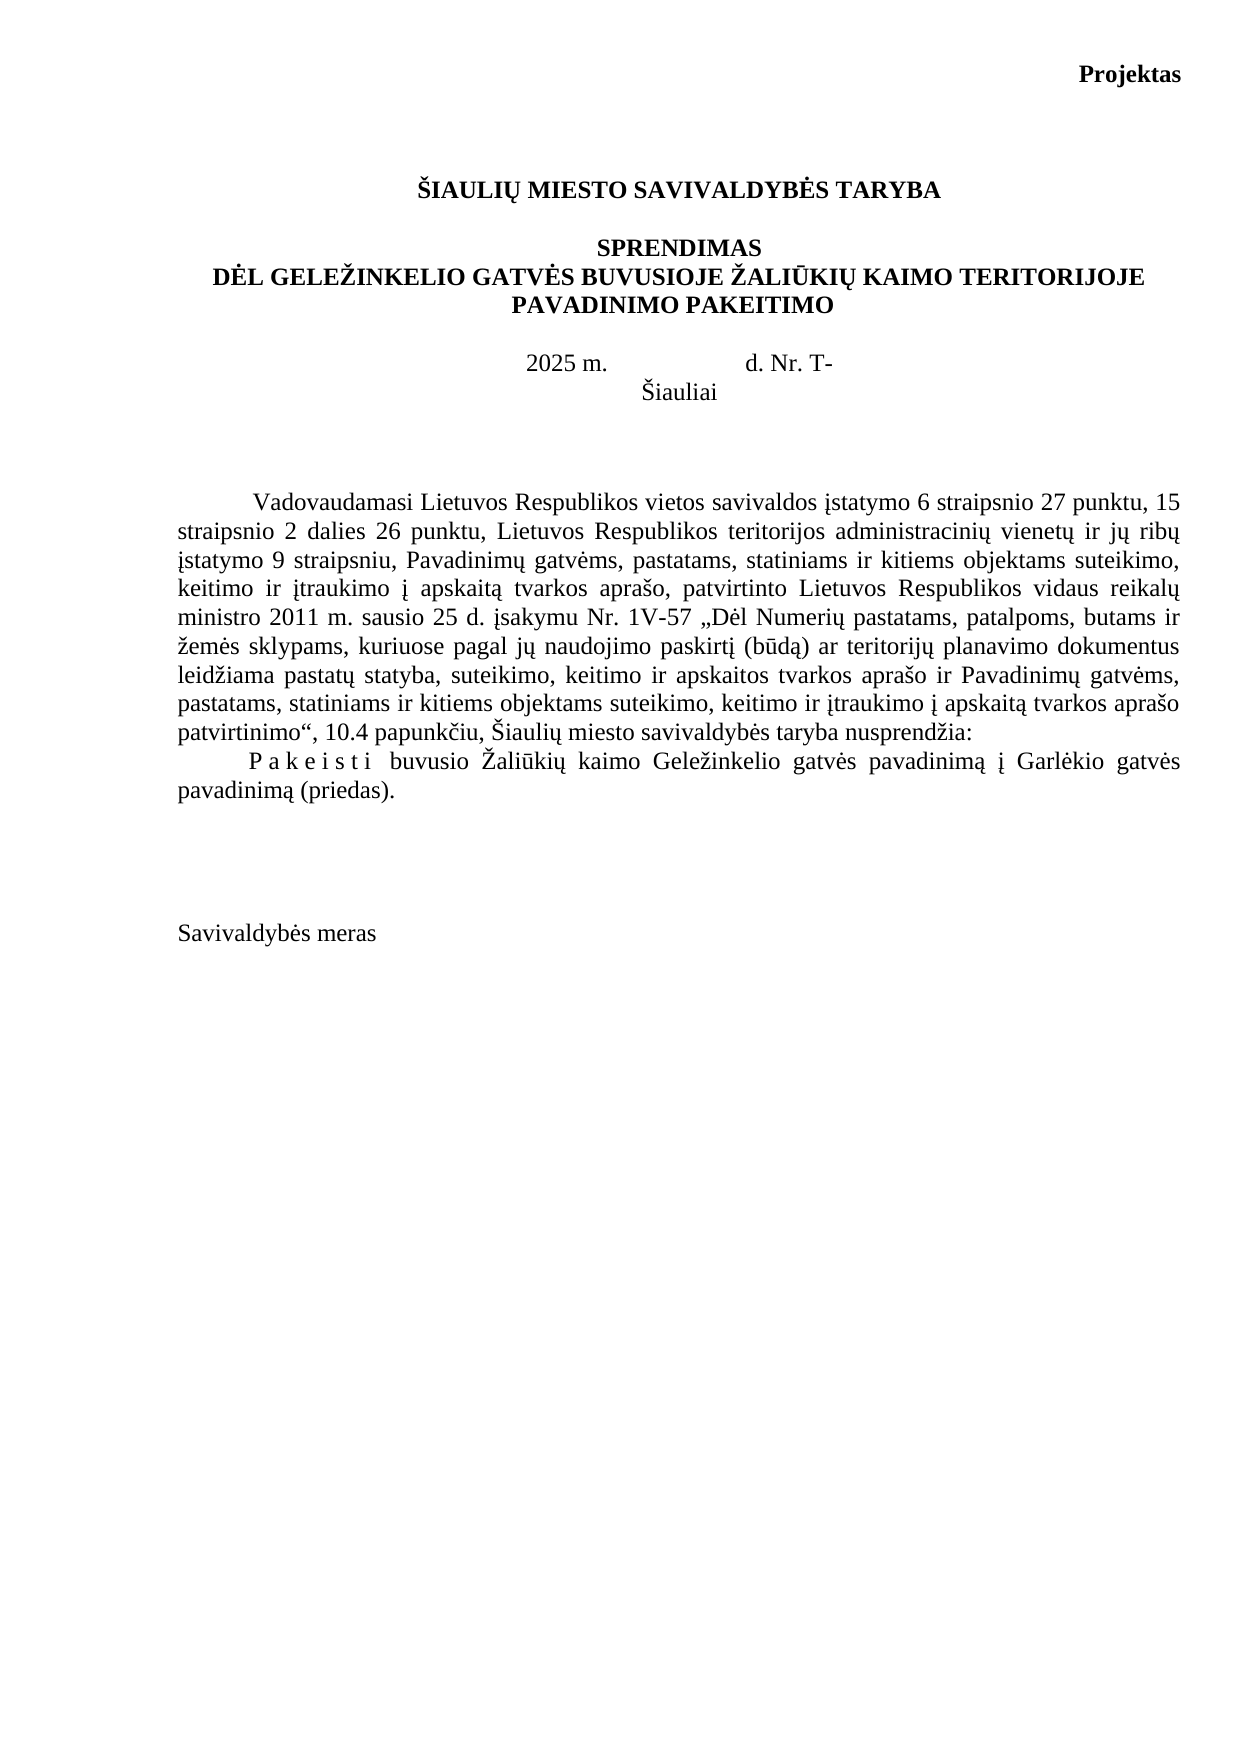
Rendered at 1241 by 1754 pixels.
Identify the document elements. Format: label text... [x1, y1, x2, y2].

text DĖL GELEŽINKELIO GATVĖS BUVUSIOJE ŽALIŪKIŲ KAIMO TERITORIJOJE [177, 262, 1181, 291]
text Šiauliai [177, 377, 1181, 406]
text 2025 m. d. Nr. T- [177, 348, 1181, 377]
text Vadovaudamasi Lietuvos Respublikos vietos savivaldos įstatymo 6 straipsnio 27 punktu, 15 straipsnio 2 dalies 26 punktu, Lietuvos Respublikos teritorijos administracinių vienetų ir jų ribų įstatymo 9 straipsniu, Pavadinimų gatvėms, pastatams, statiniams ir kitiems objektams suteikimo, keitimo ir įtraukimo į apskaitą tvarkos aprašo, patvirtinto Lietuvos Respublikos vidaus reikalų ministro 2011 m. sausio 25 d. įsakymu Nr. 1V-57 „Dėl Numerių pastatams, patalpoms, butams ir žemės sklypams, kuriuose pagal jų naudojimo paskirtį (būdą) ar teritorijų planavimo dokumentus leidžiama pastatų statyba, suteikimo, keitimo ir apskaitos tvarkos aprašo ir Pavadinimų gatvėms, pastatams, statiniams ir kitiems objektams suteikimo, keitimo ir įtraukimo į apskaitą tvarkos aprašo patvirtinimo“, 10.4 papunkčiu, Šiaulių miesto savivaldybės taryba nusprendžia: [177, 487, 1181, 746]
text ŠIAULIŲ MIESTO SAVIVALDYBĖS TARYBA [177, 176, 1181, 204]
text SPRENDIMAS [177, 233, 1181, 262]
text Pakeisti buvusio Žaliūkių kaimo Geležinkelio gatvės pavadinimą į Garlėkio gatvės pavadinimą (priedas). [177, 746, 1181, 803]
text PAVADINIMO PAKEITIMO [177, 291, 1181, 319]
text Savivaldybės meras [177, 918, 1181, 947]
